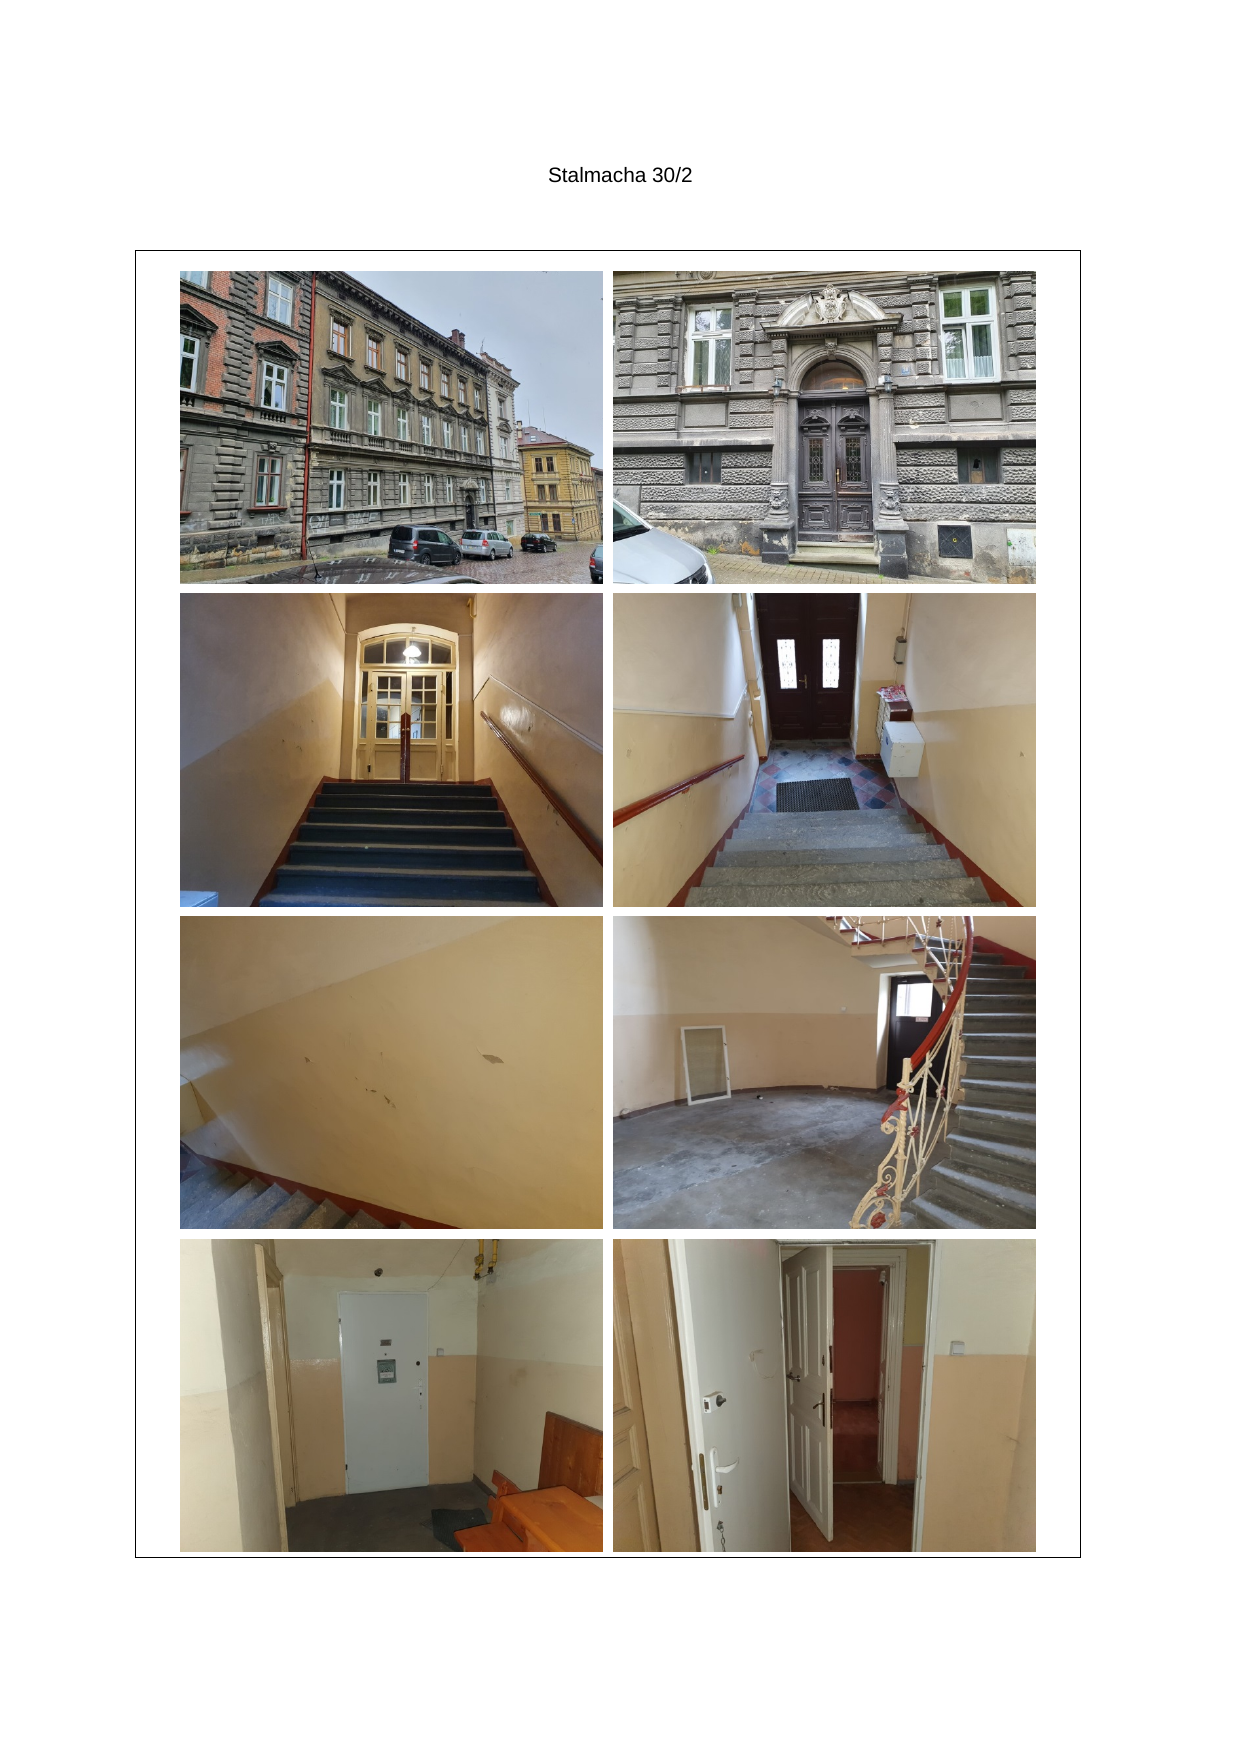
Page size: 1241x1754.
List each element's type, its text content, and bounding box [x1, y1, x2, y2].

picture [613, 916, 1036, 1229]
picture [613, 271, 1036, 584]
picture [180, 593, 603, 907]
picture [613, 1239, 1036, 1552]
picture [180, 916, 603, 1229]
picture [180, 271, 603, 584]
text Stalmacha 30/2 [148, 163, 1093, 187]
picture [613, 593, 1036, 907]
table_header [136, 251, 1080, 1557]
picture [180, 1239, 603, 1552]
